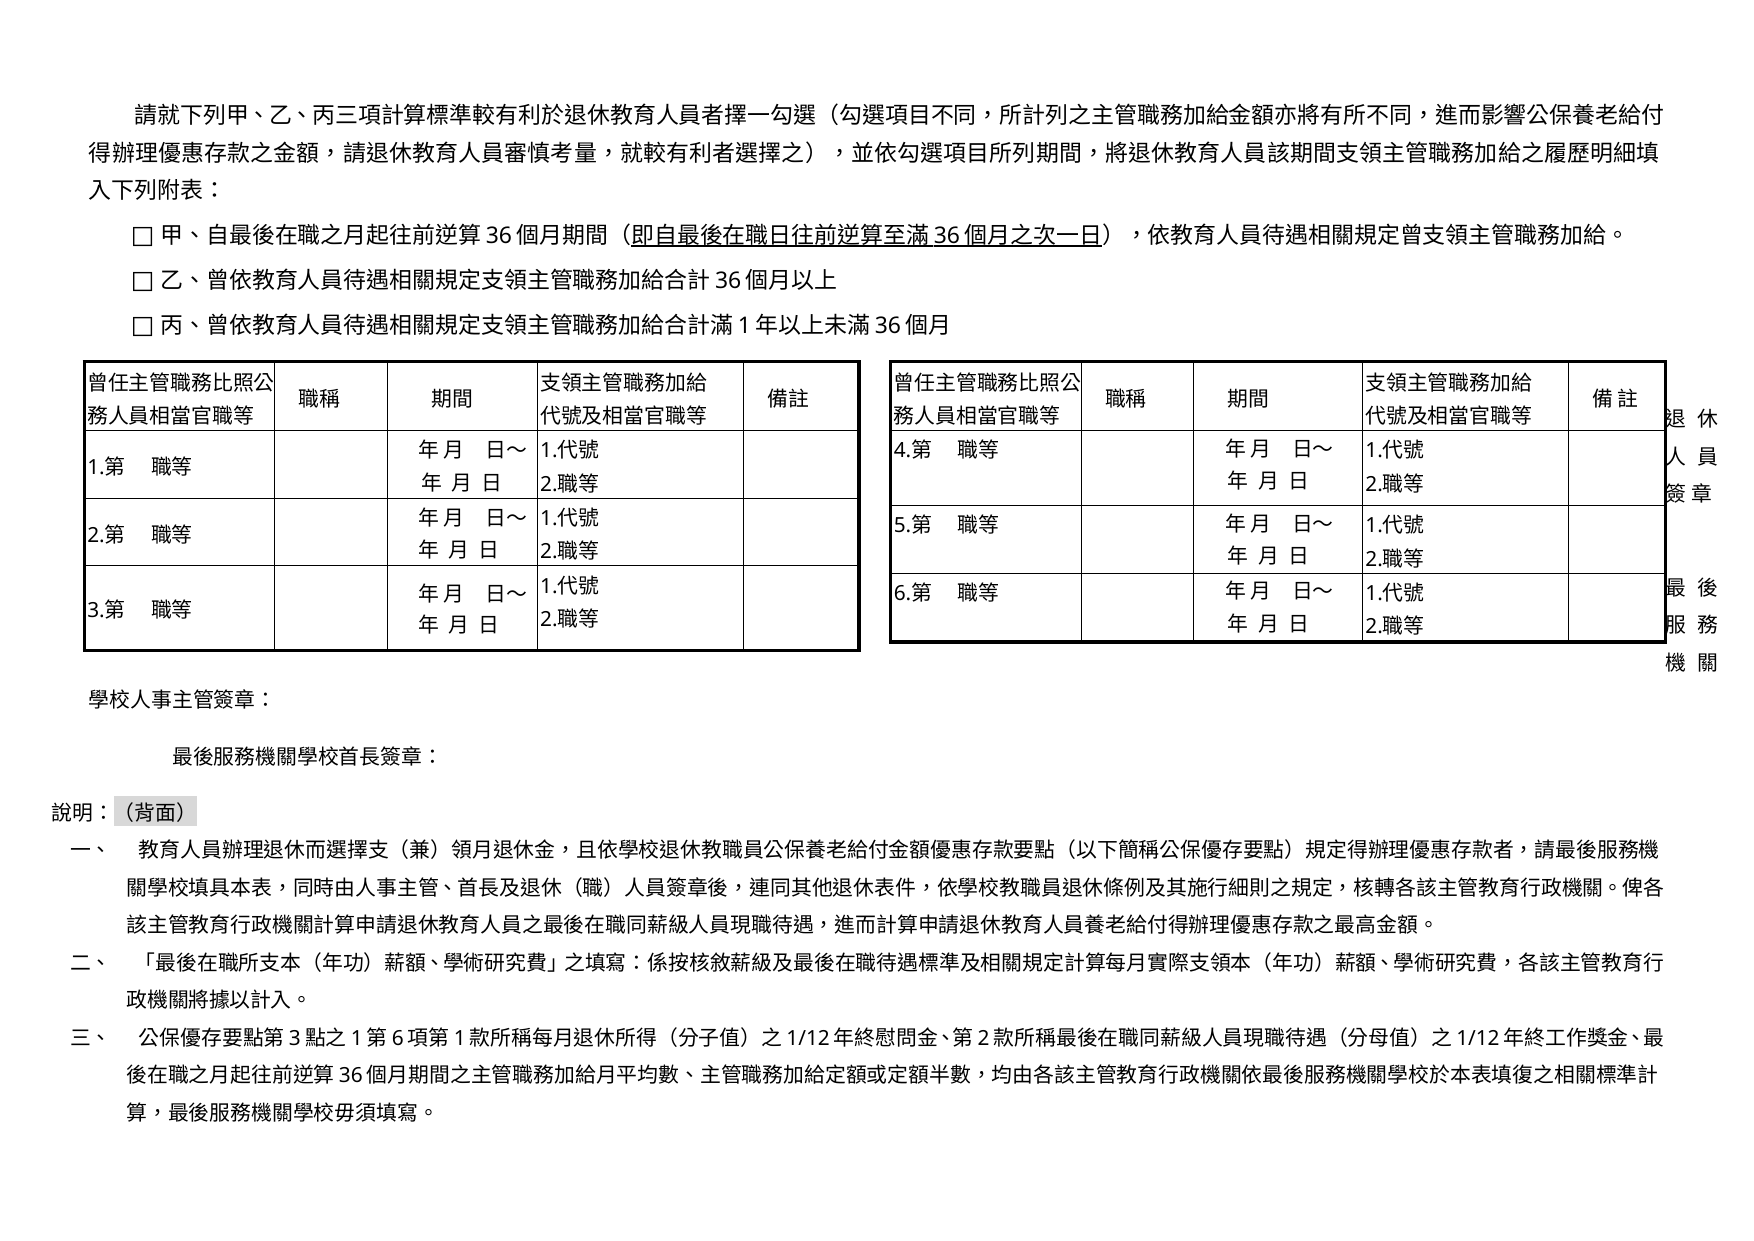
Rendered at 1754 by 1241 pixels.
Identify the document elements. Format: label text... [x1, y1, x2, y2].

table_header 備 註 [1569, 363, 1664, 430]
table_cell [275, 431, 387, 498]
table_cell [744, 499, 857, 565]
table_cell [1569, 431, 1664, 505]
list 公保優存要點第3點之1第6項第1款所稱每月退休所得（分子值）之1/12年終慰問金、第2款所稱最後在職同薪級人員現職待遇（分母值）之1/12年終工作獎金、最後在職之月起往前逆算36個月期間之主管職務加給月平均數、主管職務加給定額或定額半數，均由各該主管教育行政機關依最後服務機關學校於本表填復之相關標準計算，最後服務機關學校毋須填寫。 [70, 1018, 1664, 1130]
table_cell 1.代號 2.職等 [538, 431, 743, 498]
table_cell 年 月 日～ 年 月 日 [1194, 506, 1362, 573]
table_cell [744, 431, 857, 498]
table_cell 1.第 職等 [86, 431, 274, 498]
table_cell [744, 566, 857, 649]
table_cell [1082, 431, 1193, 505]
table_header 支領主管職務加給 代號及相當官職等 [1363, 363, 1568, 430]
table_cell [1082, 574, 1193, 640]
table_cell 1.代號 2.職等 [538, 499, 743, 565]
table_cell 1.代號 2.職等 [1363, 506, 1568, 573]
list 「最後在職所支本（年功）薪額、學術研究費」之填寫：係按核敘薪級及最後在職待遇標準及相關規定計算每月實際支領本（年功）薪額、學術研究費，各該主管教育行政機關將據以計入。 [70, 943, 1664, 1018]
text □ 丙、曾依教育人員待遇相關規定支領主管職務加給合計滿1年以上未滿36個月 [131, 305, 1718, 343]
list 教育人員辦理退休而選擇支（兼）領月退休金，且依學校退休教職員公保養老給付金額優惠存款要點（以下簡稱公保優存要點）規定得辦理優惠存款者，請最後服務機關學校填具本表，同時由人事主管、首長及退休（職）人員簽章後，連同其他退休表件，依學校教職員退休條例及其施行細則之規定，核轉各該主管教育行政機關。俾各該主管教育行政機關計算申請退休教育人員之最後在職同薪級人員現職待遇，進而計算申請退休教育人員養老給付得辦理優惠存款之最高金額。 [70, 830, 1664, 943]
table_cell 年 月 日～ 年 月 日 [1194, 431, 1362, 505]
table_cell [1569, 506, 1664, 573]
table_cell 2.第 職等 [86, 499, 274, 565]
table_cell 5.第 職等 [892, 506, 1081, 573]
text 最後服務機關學校人事主管簽章： [89, 568, 1718, 718]
table_header 期間 [388, 363, 537, 430]
text 說明：（背面） [51, 793, 1664, 830]
table_cell [275, 499, 387, 565]
table_header 職稱 [275, 363, 387, 430]
table_header 曾任主管職務比照公 務人員相當官職等 [86, 363, 274, 430]
table_header 支領主管職務加給 代號及相當官職等 [538, 363, 743, 430]
table_cell 1.代號 2.職等 [1363, 431, 1568, 505]
table_header 曾任主管職務比照公 務人員相當官職等 [892, 363, 1081, 430]
table_cell [1569, 574, 1664, 640]
table_header 職稱 [1082, 363, 1193, 430]
table_cell 1.代號 2.職等 [538, 566, 743, 649]
table_cell [275, 566, 387, 649]
table_cell 3.第 職等 [86, 566, 274, 649]
table_cell 年 月 日～ 年 月 日 [388, 499, 537, 565]
text □ 乙、曾依教育人員待遇相關規定支領主管職務加給合計36個月以上 [131, 260, 1718, 298]
table_cell 年 月 日～ 年 月 日 [388, 431, 537, 498]
table_cell 6.第 職等 [892, 574, 1081, 640]
table_cell 年 月 日～ 年 月 日 [388, 566, 537, 649]
text 退休人員簽章： [861, 399, 889, 549]
table_header 期間 [1194, 363, 1362, 430]
table_cell 4.第 職等 [892, 431, 1081, 505]
table_cell [1082, 506, 1193, 573]
text □ 甲、自最後在職之月起往前逆算36個月期間（即自最後在職日往前逆算至滿36個月之次一日），依教育人員待遇相關規定曾支領主管職務加給。 [131, 215, 1718, 253]
text 退休人員簽章： [1667, 399, 1718, 549]
table_cell 1.代號 2.職等 [1363, 574, 1568, 640]
text 最後服務機關學校首長簽章： [89, 736, 1687, 774]
table_header 備註 [744, 363, 857, 430]
table_cell 年 月 日～ 年 月 日 [1194, 574, 1362, 640]
text 請就下列甲、乙、丙三項計算標準較有利於退休教育人員者擇一勾選（勾選項目不同，所計列之主管職務加給金額亦將有所不同，進而影響公保養老給付得辦理優惠存款之金額，請退休教育人員審慎考量，就較有利者選擇之），並依勾選項目所列期間，將退休教育人員該期間支領主管職務加給之履歷明細填入下列附表： [89, 95, 1664, 208]
